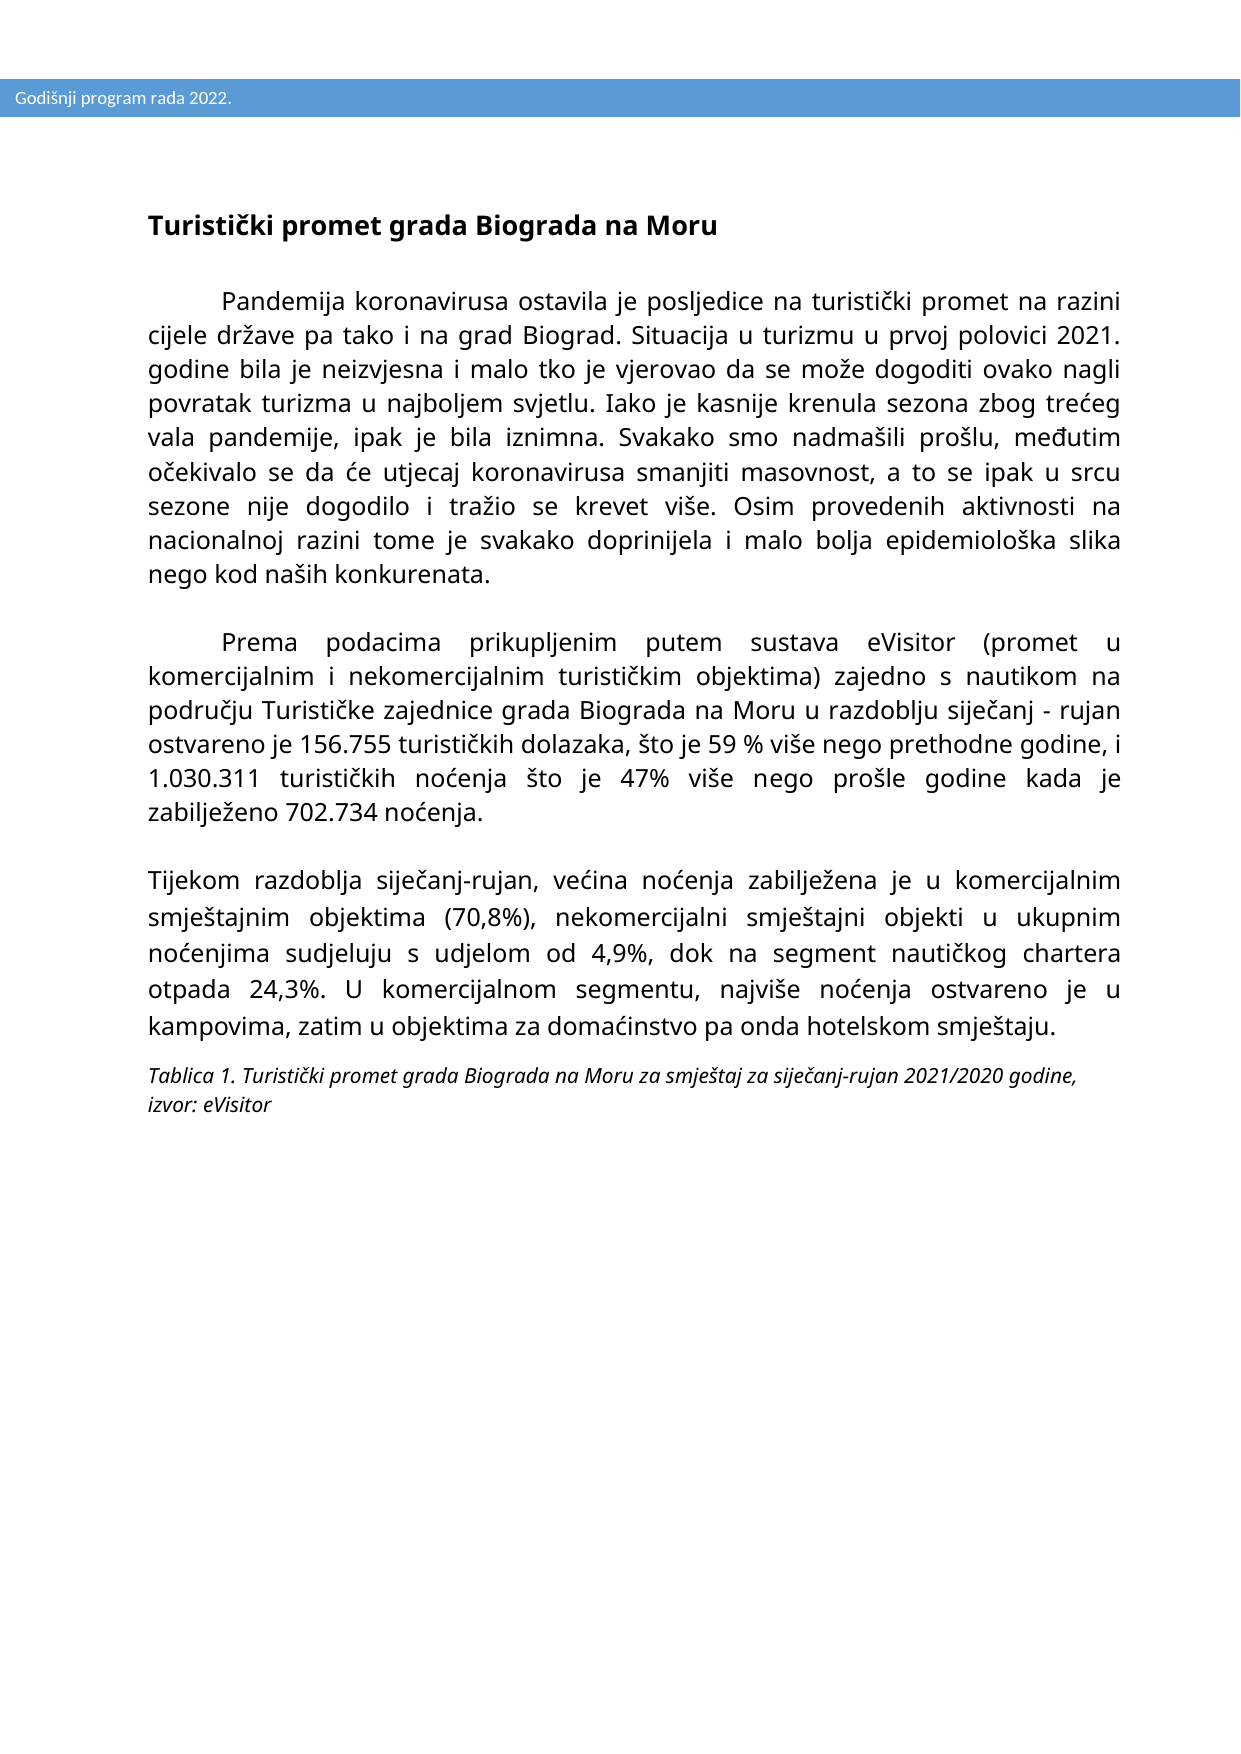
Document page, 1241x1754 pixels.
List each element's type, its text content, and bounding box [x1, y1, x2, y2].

text Pandemija koronavirusa ostavila je posljedice na turistički promet na razini cijele države pa tako i na grad Biograd. Situacija u turizmu u prvoj polovici 2021. godine bila je neizvjesna i malo tko je vjerovao da se može dogoditi ovako nagli povratak turizma u najboljem svjetlu. Iako je kasnije krenula sezona zbog trećeg vala pandemije, ipak je bila iznimna. Svakako smo nadmašili prošlu, međutim očekivalo se da će utjecaj koronavirusa smanjiti masovnost, a to se ipak u srcu sezone nije dogodilo i tražio se krevet više. Osim provedenih aktivnosti na nacionalnoj razini tome je svakako doprinijela i malo bolja epidemiološka slika nego kod naših konkurenata. [148, 284, 1122, 590]
text Prema podacima prikupljenim putem sustava eVisitor (promet u komercijalnim i nekomercijalnim turističkim objektima) zajedno s nautikom na području Turističke zajednice grada Biograda na Moru u razdoblju siječanj - rujan ostvareno je 156.755 turističkih dolazaka, što je 59 % više nego prethodne godine, i 1.030.311 turističkih noćenja što je 47% više nego prošle godine kada je zabilježeno 702.734 noćenja. [148, 624, 1122, 829]
subtitle Turistički promet grada Biograda na Moru [148, 207, 1122, 243]
text Tijekom razdoblja siječanj-rujan, većina noćenja zabilježena je u komercijalnim smještajnim objektima (70,8%), nekomercijalni smještajni objekti u ukupnim noćenjima sudjeluju s udjelom od 4,9%, dok na segment nautičkog chartera otpada 24,3%. U komercijalnom segmentu, najviše noćenja ostvareno je u kampovima, zatim u objektima za domaćinstvo pa onda hotelskom smještaju. [148, 863, 1122, 1042]
text Tablica 1. Turistički promet grada Biograda na Moru za smještaj za siječanj-rujan 2021/2020 godine, izvor: eVisitor [148, 1061, 1122, 1118]
